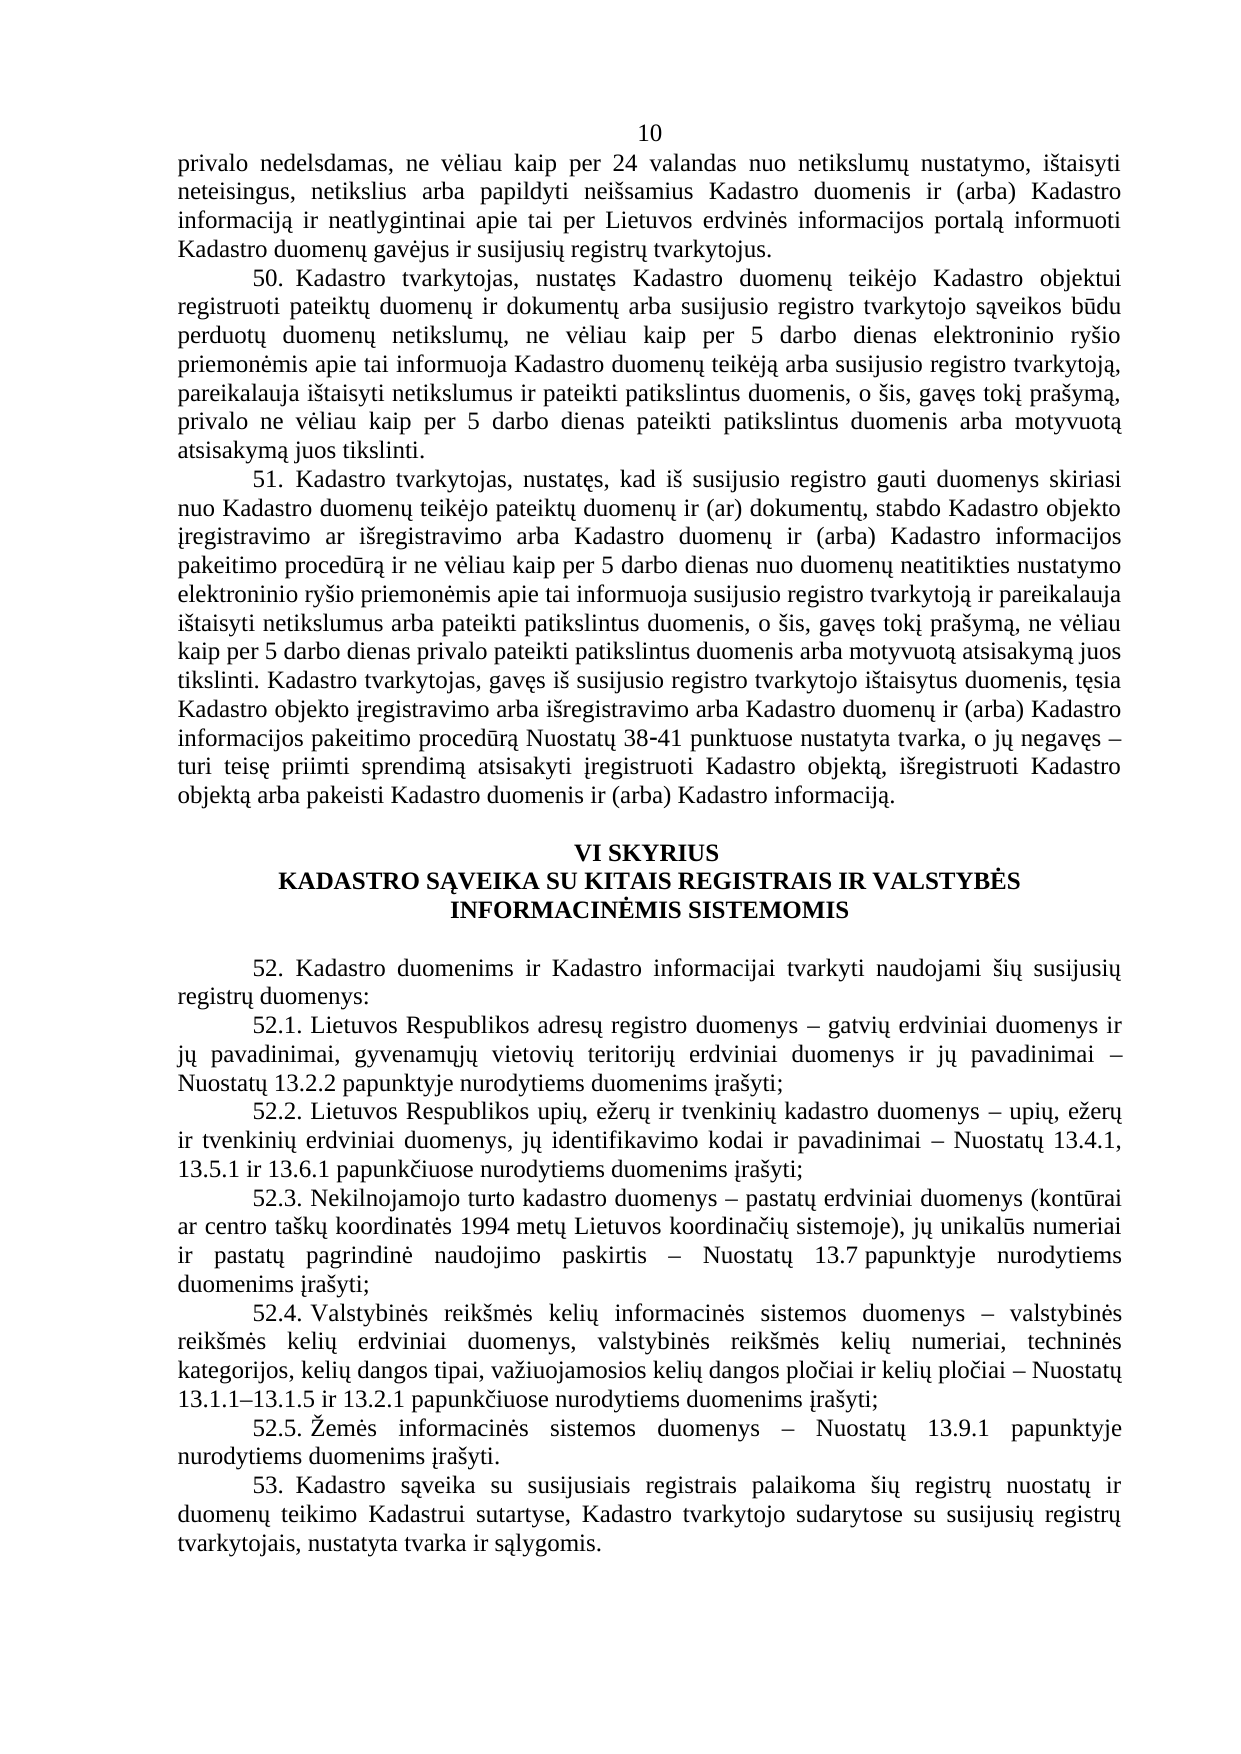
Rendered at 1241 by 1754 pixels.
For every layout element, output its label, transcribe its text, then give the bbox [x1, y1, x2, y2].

text 52.4. Valstybinės reikšmės kelių informacinės sistemos duomenys – valstybinės reikšmės kelių erdviniai duomenys, valstybinės reikšmės kelių numeriai, techninės kategorijos, kelių dangos tipai, važiuojamosios kelių dangos pločiai ir kelių pločiai – Nuostatų 13.1.1–13.1.5 ir 13.2.1 papunkčiuose nurodytiems duomenims įrašyti; [177, 1298, 1122, 1413]
text VI SKYRIUS [177, 838, 1122, 866]
text 52. Kadastro duomenims ir Kadastro informacijai tvarkyti naudojami šių susijusių registrų duomenys: [177, 953, 1122, 1010]
text 52.3. Nekilnojamojo turto kadastro duomenys – pastatų erdviniai duomenys (kontūrai ar centro taškų koordinatės 1994 metų Lietuvos koordinačių sistemoje), jų unikalūs numeriai ir pastatų pagrindinė naudojimo paskirtis – Nuostatų 13.7 papunktyje nurodytiems duomenims įrašyti; [177, 1183, 1122, 1298]
text 52.5. Žemės informacinės sistemos duomenys – Nuostatų 13.9.1 papunktyje nurodytiems duomenims įrašyti. [177, 1413, 1122, 1470]
text privalo nedelsdamas, ne vėliau kaip per 24 valandas nuo netikslumų nustatymo, ištaisyti neteisingus, netikslius arba papildyti neišsamius Kadastro duomenis ir (arba) Kadastro informaciją ir neatlygintinai apie tai per Lietuvos erdvinės informacijos portalą informuoti Kadastro duomenų gavėjus ir susijusių registrų tvarkytojus. [177, 148, 1122, 263]
text 52.2. Lietuvos Respublikos upių, ežerų ir tvenkinių kadastro duomenys – upių, ežerų ir tvenkinių erdviniai duomenys, jų identifikavimo kodai ir pavadinimai – Nuostatų 13.4.1, 13.5.1 ir 13.6.1 papunkčiuose nurodytiems duomenims įrašyti; [177, 1096, 1122, 1183]
text 51. Kadastro tvarkytojas, nustatęs, kad iš susijusio registro gauti duomenys skiriasi nuo Kadastro duomenų teikėjo pateiktų duomenų ir (ar) dokumentų, stabdo Kadastro objekto įregistravimo ar išregistravimo arba Kadastro duomenų ir (arba) Kadastro informacijos pakeitimo procedūrą ir ne vėliau kaip per 5 darbo dienas nuo duomenų neatitikties nustatymo elektroninio ryšio priemonėmis apie tai informuoja susijusio registro tvarkytoją ir pareikalauja ištaisyti netikslumus arba pateikti patikslintus duomenis, o šis, gavęs tokį prašymą, ne vėliau kaip per 5 darbo dienas privalo pateikti patikslintus duomenis arba motyvuotą atsisakymą juos tikslinti. Kadastro tvarkytojas, gavęs iš susijusio registro tvarkytojo ištaisytus duomenis, tęsia Kadastro objekto įregistravimo arba išregistravimo arba Kadastro duomenų ir (arba) Kadastro informacijos pakeitimo procedūrą Nuostatų 3841 punktuose nustatyta tvarka, o jų negavęs – turi teisę priimti sprendimą atsisakyti įregistruoti Kadastro objektą, išregistruoti Kadastro objektą arba pakeisti Kadastro duomenis ir (arba) Kadastro informaciją. [177, 464, 1122, 809]
text KADASTRO SĄVEIKA SU KITAIS REGISTRAIS IR VALSTYBĖS INFORMACINĖMIS SISTEMOMIS [177, 866, 1122, 924]
text 52.1. Lietuvos Respublikos adresų registro duomenys – gatvių erdviniai duomenys ir jų pavadinimai, gyvenamųjų vietovių teritorijų erdviniai duomenys ir jų pavadinimai – Nuostatų 13.2.2 papunktyje nurodytiems duomenims įrašyti; [177, 1010, 1122, 1096]
text 53. Kadastro sąveika su susijusiais registrais palaikoma šių registrų nuostatų ir duomenų teikimo Kadastrui sutartyse, Kadastro tvarkytojo sudarytose su susijusių registrų tvarkytojais, nustatyta tvarka ir sąlygomis. [177, 1470, 1122, 1556]
text 50. Kadastro tvarkytojas, nustatęs Kadastro duomenų teikėjo Kadastro objektui registruoti pateiktų duomenų ir dokumentų arba susijusio registro tvarkytojo sąveikos būdu perduotų duomenų netikslumų, ne vėliau kaip per 5 darbo dienas elektroninio ryšio priemonėmis apie tai informuoja Kadastro duomenų teikėją arba susijusio registro tvarkytoją, pareikalauja ištaisyti netikslumus ir pateikti patikslintus duomenis, o šis, gavęs tokį prašymą, privalo ne vėliau kaip per 5 darbo dienas pateikti patikslintus duomenis arba motyvuotą atsisakymą juos tikslinti. [177, 263, 1122, 464]
